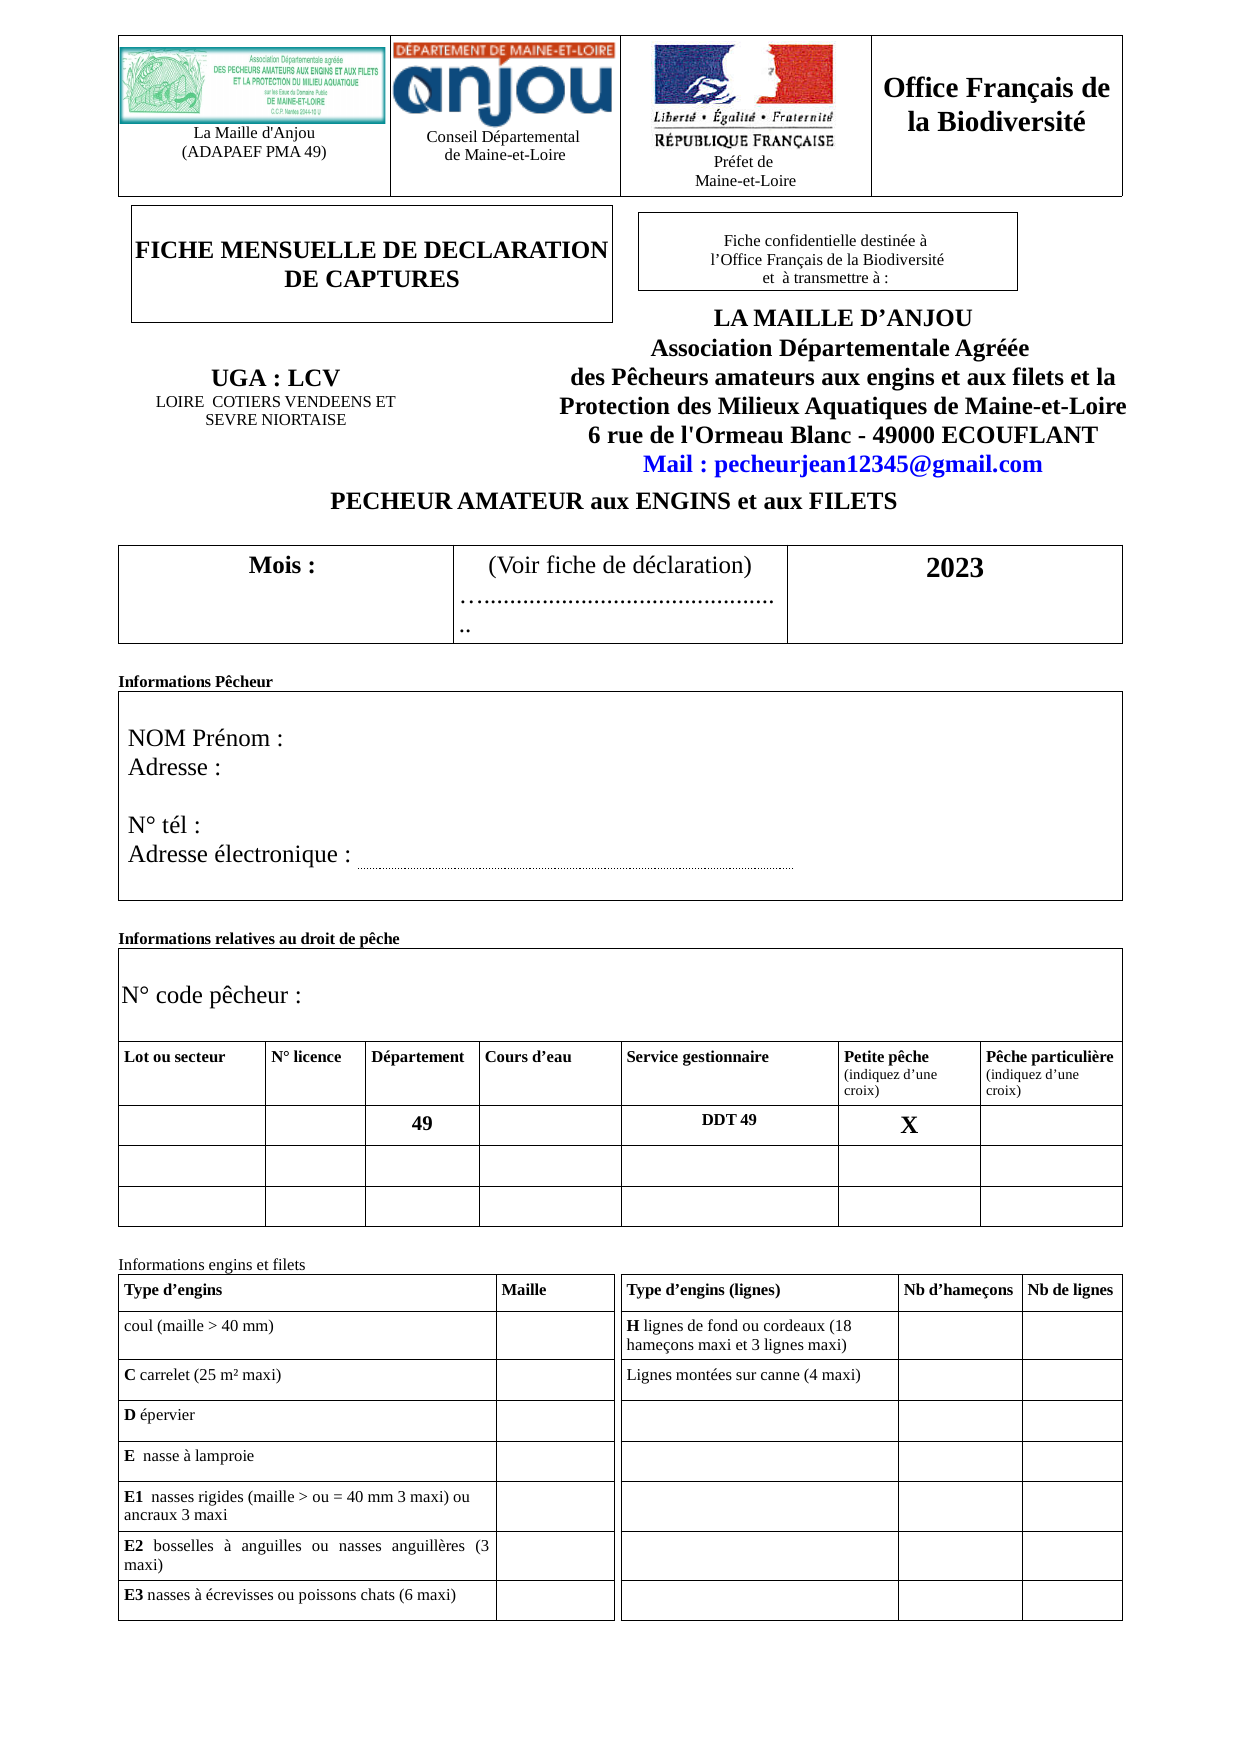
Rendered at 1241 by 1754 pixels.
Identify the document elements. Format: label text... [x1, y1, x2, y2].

text NOM Prénom : Adresse : N° tél : Adresse électronique : [119, 720, 1122, 900]
table_header Petite pêche (indiquez d’une croix) [839, 1042, 980, 1104]
table_header Nb de lignes [1023, 1275, 1122, 1311]
table_cell E nasse à lamproie [119, 1442, 496, 1481]
table_cell H lignes de fond ou cordeaux (18 hameçons maxi et 3 lignes maxi) [622, 1312, 898, 1359]
table_cell [266, 1106, 365, 1145]
table_cell [497, 1312, 614, 1359]
table_cell [615, 1400, 621, 1441]
table_cell [622, 1442, 898, 1481]
table_header N° licence [266, 1042, 365, 1104]
table_cell [615, 1441, 621, 1481]
text Informations relatives au droit de pêche [118, 929, 1122, 948]
table_cell [1023, 1442, 1122, 1481]
table_cell [899, 1442, 1022, 1481]
table_cell [899, 1401, 1022, 1441]
table_cell [981, 1146, 1122, 1186]
table_cell [497, 1442, 614, 1481]
table_header Conseil Départemental de Maine-et-Loire [391, 128, 620, 196]
table_cell [119, 1106, 265, 1145]
picture [119, 47, 386, 124]
table_cell [497, 1581, 614, 1620]
picture [645, 41, 847, 153]
table_header (Voir fiche de déclaration) …............................................... [454, 546, 787, 643]
table_cell X [839, 1106, 980, 1145]
table_cell [622, 1482, 898, 1531]
table_cell E3 nasses à écrevisses ou poissons chats (6 maxi) [119, 1581, 496, 1620]
table_cell [1023, 1581, 1122, 1620]
table_header Cours d’eau [480, 1042, 621, 1104]
table_cell [839, 1187, 980, 1226]
table_cell [615, 1311, 621, 1359]
table_cell [366, 1146, 479, 1186]
table_cell [899, 1581, 1022, 1620]
text N° code pêcheur : [119, 977, 1122, 1009]
table_cell Lignes montées sur canne (4 maxi) [622, 1360, 898, 1400]
table_cell [615, 1580, 621, 1620]
table_cell [981, 1187, 1122, 1226]
table_cell [497, 1401, 614, 1441]
table_cell [615, 1481, 621, 1531]
text Informations engins et filets [118, 1256, 1122, 1274]
table_cell [981, 1106, 1122, 1145]
table_cell [622, 1532, 898, 1580]
text Informations Pêcheur [118, 672, 1122, 691]
table_cell [622, 1581, 898, 1620]
table_cell [266, 1187, 365, 1226]
table_header [391, 36, 620, 41]
table_cell [119, 1187, 265, 1226]
picture [388, 41, 622, 128]
table_header Type d’engins [119, 1275, 496, 1311]
table_cell [839, 1146, 980, 1186]
table_cell D épervier [119, 1401, 496, 1441]
table_cell [622, 1187, 838, 1226]
table_cell C carrelet (25 m² maxi) [119, 1360, 496, 1400]
table_header Mois : [119, 546, 453, 643]
table_cell [899, 1360, 1022, 1400]
table_header Office Français de la Biodiversité [872, 36, 1122, 196]
table_cell [615, 1359, 621, 1400]
table_cell [899, 1312, 1022, 1359]
table_cell 49 [366, 1106, 479, 1145]
table_cell [615, 1531, 621, 1580]
table_header Type d’engins (lignes) [622, 1275, 898, 1311]
table_cell [1023, 1401, 1122, 1441]
table_cell DDT 49 [622, 1106, 838, 1145]
table_cell [480, 1106, 621, 1145]
table_header Lot ou secteur [119, 1042, 265, 1104]
table_cell [622, 1401, 898, 1441]
table_header [615, 1274, 621, 1311]
table_cell [899, 1532, 1022, 1580]
table_cell [1023, 1482, 1122, 1531]
table_header Maille [497, 1275, 614, 1311]
table_cell [480, 1146, 621, 1186]
table_header Service gestionnaire [622, 1042, 838, 1104]
table_cell [266, 1146, 365, 1186]
table_header 2023 [788, 546, 1122, 643]
table_cell [497, 1360, 614, 1400]
table_cell [1023, 1532, 1122, 1580]
table_cell [1023, 1360, 1122, 1400]
table_cell [497, 1532, 614, 1580]
table_header La Maille d'Anjou (ADAPAEF PMA 49) [119, 36, 390, 196]
table_cell E1 nasses rigides (maille > ou = 40 mm 3 maxi) ou ancraux 3 maxi [119, 1482, 496, 1531]
table_cell [899, 1482, 1022, 1531]
table_header Nb d’hameçons [899, 1275, 1022, 1311]
table_cell E2 bosselles à anguilles ou nasses anguillères (3 maxi) [119, 1532, 496, 1580]
table_cell [119, 1146, 265, 1186]
table_header Département [366, 1042, 479, 1104]
table_cell [622, 1146, 838, 1186]
table_cell [480, 1187, 621, 1226]
table_cell [1023, 1312, 1122, 1359]
table_cell [366, 1187, 479, 1226]
table_header Pêche particulière (indiquez d’une croix) [981, 1042, 1122, 1104]
table_cell coul (maille > 40 mm) [119, 1312, 496, 1359]
table_header Préfet de Maine-et-Loire [621, 36, 871, 196]
table_cell [497, 1482, 614, 1531]
